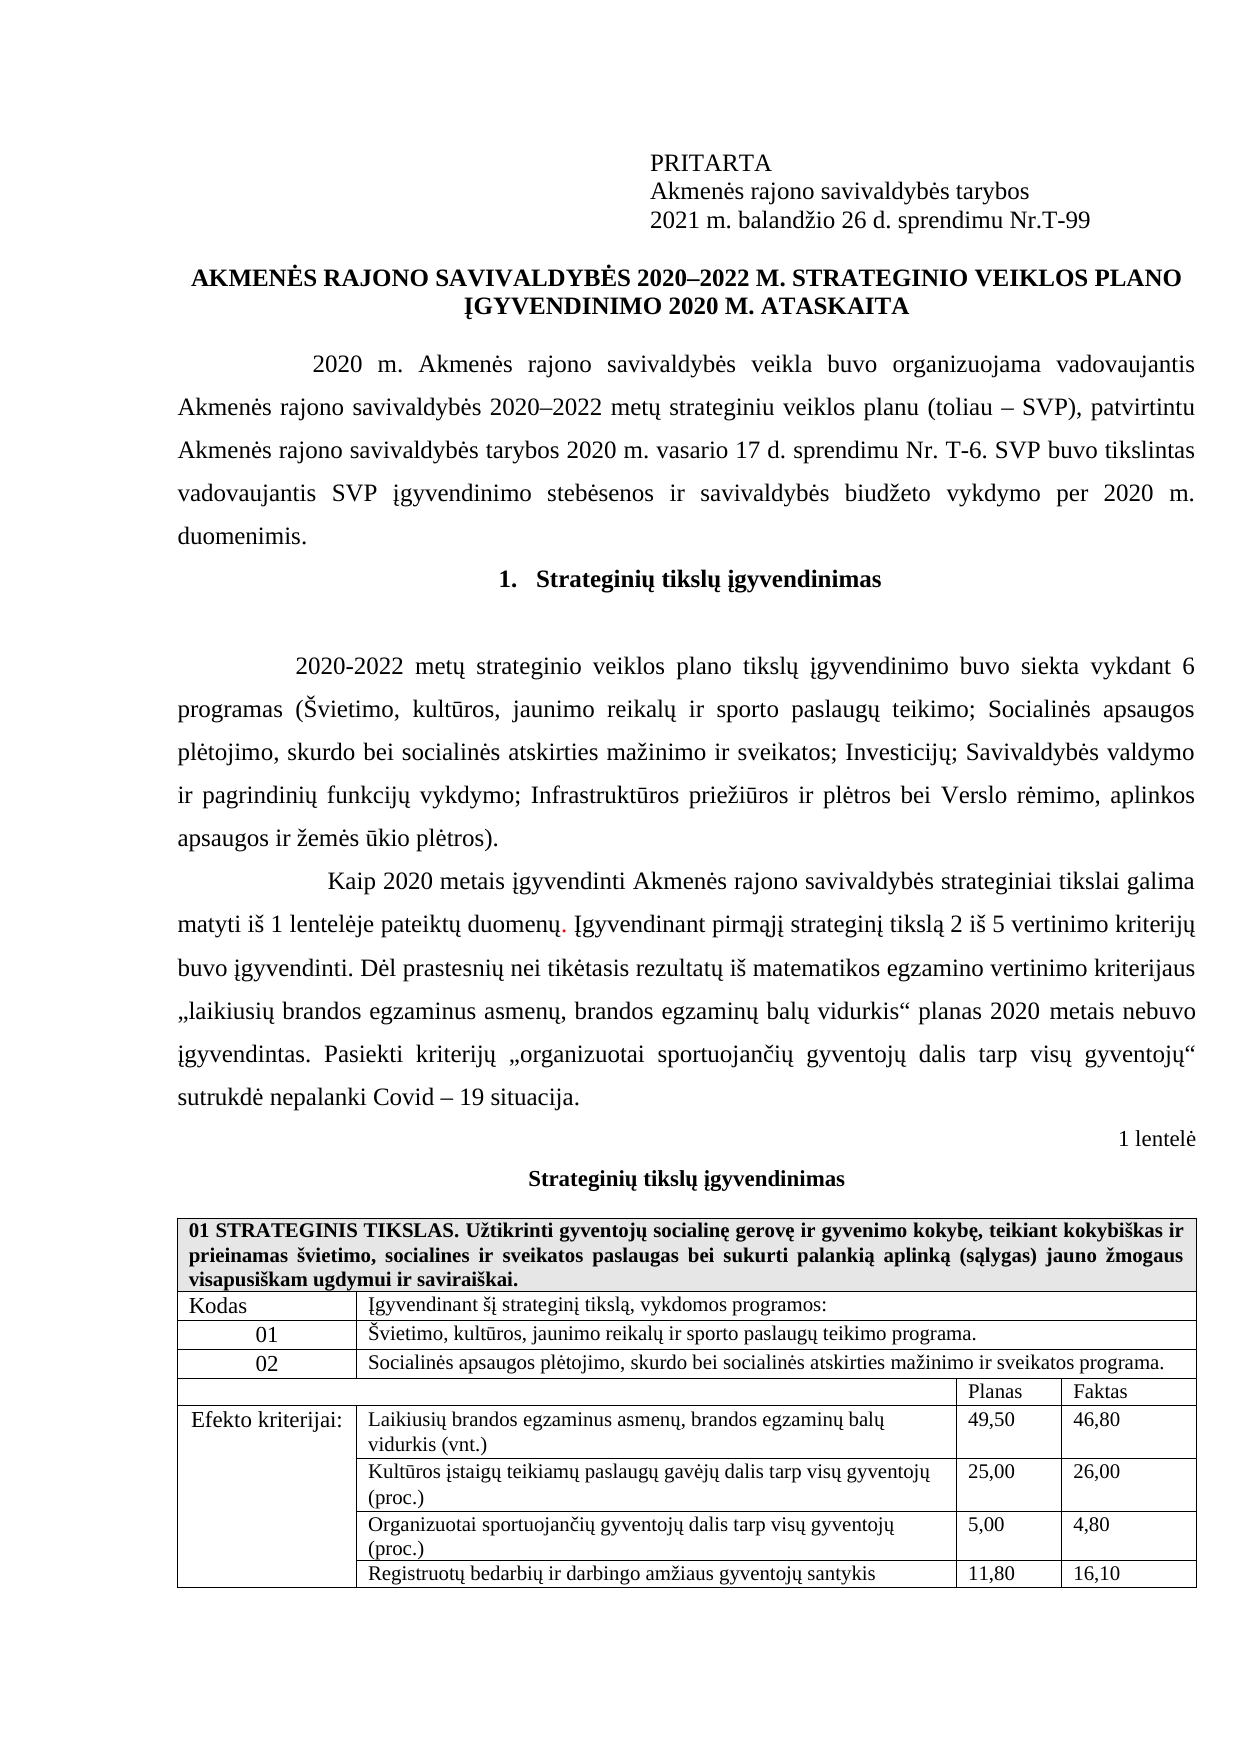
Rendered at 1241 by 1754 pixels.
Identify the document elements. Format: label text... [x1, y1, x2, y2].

table_cell 4,80 [1062, 1512, 1196, 1560]
table_cell Kultūros įstaigų teikiamų paslaugų gavėjų dalis tarp visų gyventojų (proc.) [357, 1459, 956, 1511]
table_cell 02 [178, 1350, 356, 1378]
table_cell 49,50 [957, 1406, 1061, 1458]
table_cell Kodas [178, 1292, 356, 1320]
table_header 01 STRATEGINIS TIKSLAS. Užtikrinti gyventojų socialinę gerovę ir gyvenimo kokybę, teikiant kokybiškas ir prieinamas švietimo, socialines ir sveikatos paslaugas bei sukurti palankią aplinką (sąlygas) jauno žmogaus visapusiškam ugdymui ir saviraiškai. [178, 1219, 1196, 1291]
table_cell 11,80 [957, 1561, 1061, 1587]
table_cell [178, 1379, 956, 1405]
text 1 lentelė [177, 1125, 1196, 1152]
table_cell 01 [178, 1321, 356, 1349]
text 2020 m. Akmenės rajono savivaldybės veikla buvo organizuojama vadovaujantis Akmenės rajono savivaldybės 2020–2022 metų strateginiu veiklos planu (toliau – SVP), patvirtintu Akmenės rajono savivaldybės tarybos 2020 m. vasario 17 d. sprendimu Nr. T-6. SVP buvo tikslintas vadovaujantis SVP įgyvendinimo stebėsenos ir savivaldybės biudžeto vykdymo per 2020 m. duomenimis. [177, 349, 1196, 550]
table_cell Planas [957, 1379, 1061, 1405]
table_cell Registruotų bedarbių ir darbingo amžiaus gyventojų santykis [357, 1561, 956, 1587]
table_cell 25,00 [957, 1459, 1061, 1511]
table_cell Faktas [1062, 1379, 1196, 1405]
list Strateginių tikslų įgyvendinimas [184, 564, 1196, 593]
table_cell 46,80 [1062, 1406, 1196, 1458]
table_cell Įgyvendinant šį strateginį tikslą, vykdomos programos: [357, 1292, 1196, 1320]
text 2021 m. balandžio 26 d. sprendimu Nr.T-99 [177, 205, 1196, 234]
text 2020-2022 metų strateginio veiklos plano tikslų įgyvendinimo buvo siekta vykdant 6 programas (Švietimo, kultūros, jaunimo reikalų ir sporto paslaugų teikimo; Socialinės apsaugos plėtojimo, skurdo bei socialinės atskirties mažinimo ir sveikatos; Investicijų; Savivaldybės valdymo ir pagrindinių funkcijų vykdymo; Infrastruktūros priežiūros ir plėtros bei Verslo rėmimo, aplinkos apsaugos ir žemės ūkio plėtros). [177, 651, 1196, 852]
table_cell Organizuotai sportuojančių gyventojų dalis tarp visų gyventojų (proc.) [357, 1512, 956, 1560]
table_cell Socialinės apsaugos plėtojimo, skurdo bei socialinės atskirties mažinimo ir sveikatos programa. [357, 1350, 1196, 1378]
text Akmenės rajono savivaldybės tarybos [177, 176, 1196, 205]
text PRITARTA [177, 148, 1196, 176]
table_cell 26,00 [1062, 1459, 1196, 1511]
text AKMENĖS RAJONO SAVIVALDYBĖS 2020–2022 M. STRATEGINIO VEIKLOS PLANO ĮGYVENDINIMO 2020 M. ATASKAITA [177, 263, 1196, 320]
text Kaip 2020 metais įgyvendinti Akmenės rajono savivaldybės strateginiai tikslai galima matyti iš 1 lentelėje pateiktų duomenų. Įgyvendinant pirmąjį strateginį tikslą 2 iš 5 vertinimo kriterijų buvo įgyvendinti. Dėl prastesnių nei tikėtasis rezultatų iš matematikos egzamino vertinimo kriterijaus „laikiusių brandos egzaminus asmenų, brandos egzaminų balų vidurkis“ planas 2020 metais nebuvo įgyvendintas. Pasiekti kriterijų „organizuotai sportuojančių gyventojų dalis tarp visų gyventojų“ sutrukdė nepalanki Covid – 19 situacija. [177, 866, 1196, 1111]
table_cell Laikiusių brandos egzaminus asmenų, brandos egzaminų balų vidurkis (vnt.) [357, 1406, 956, 1458]
table_cell Efekto kriterijai: [178, 1406, 356, 1587]
table_cell Švietimo, kultūros, jaunimo reikalų ir sporto paslaugų teikimo programa. [357, 1321, 1196, 1349]
table_cell 5,00 [957, 1512, 1061, 1560]
text Strateginių tikslų įgyvendinimas [177, 1165, 1196, 1191]
table_cell 16,10 [1062, 1561, 1196, 1587]
